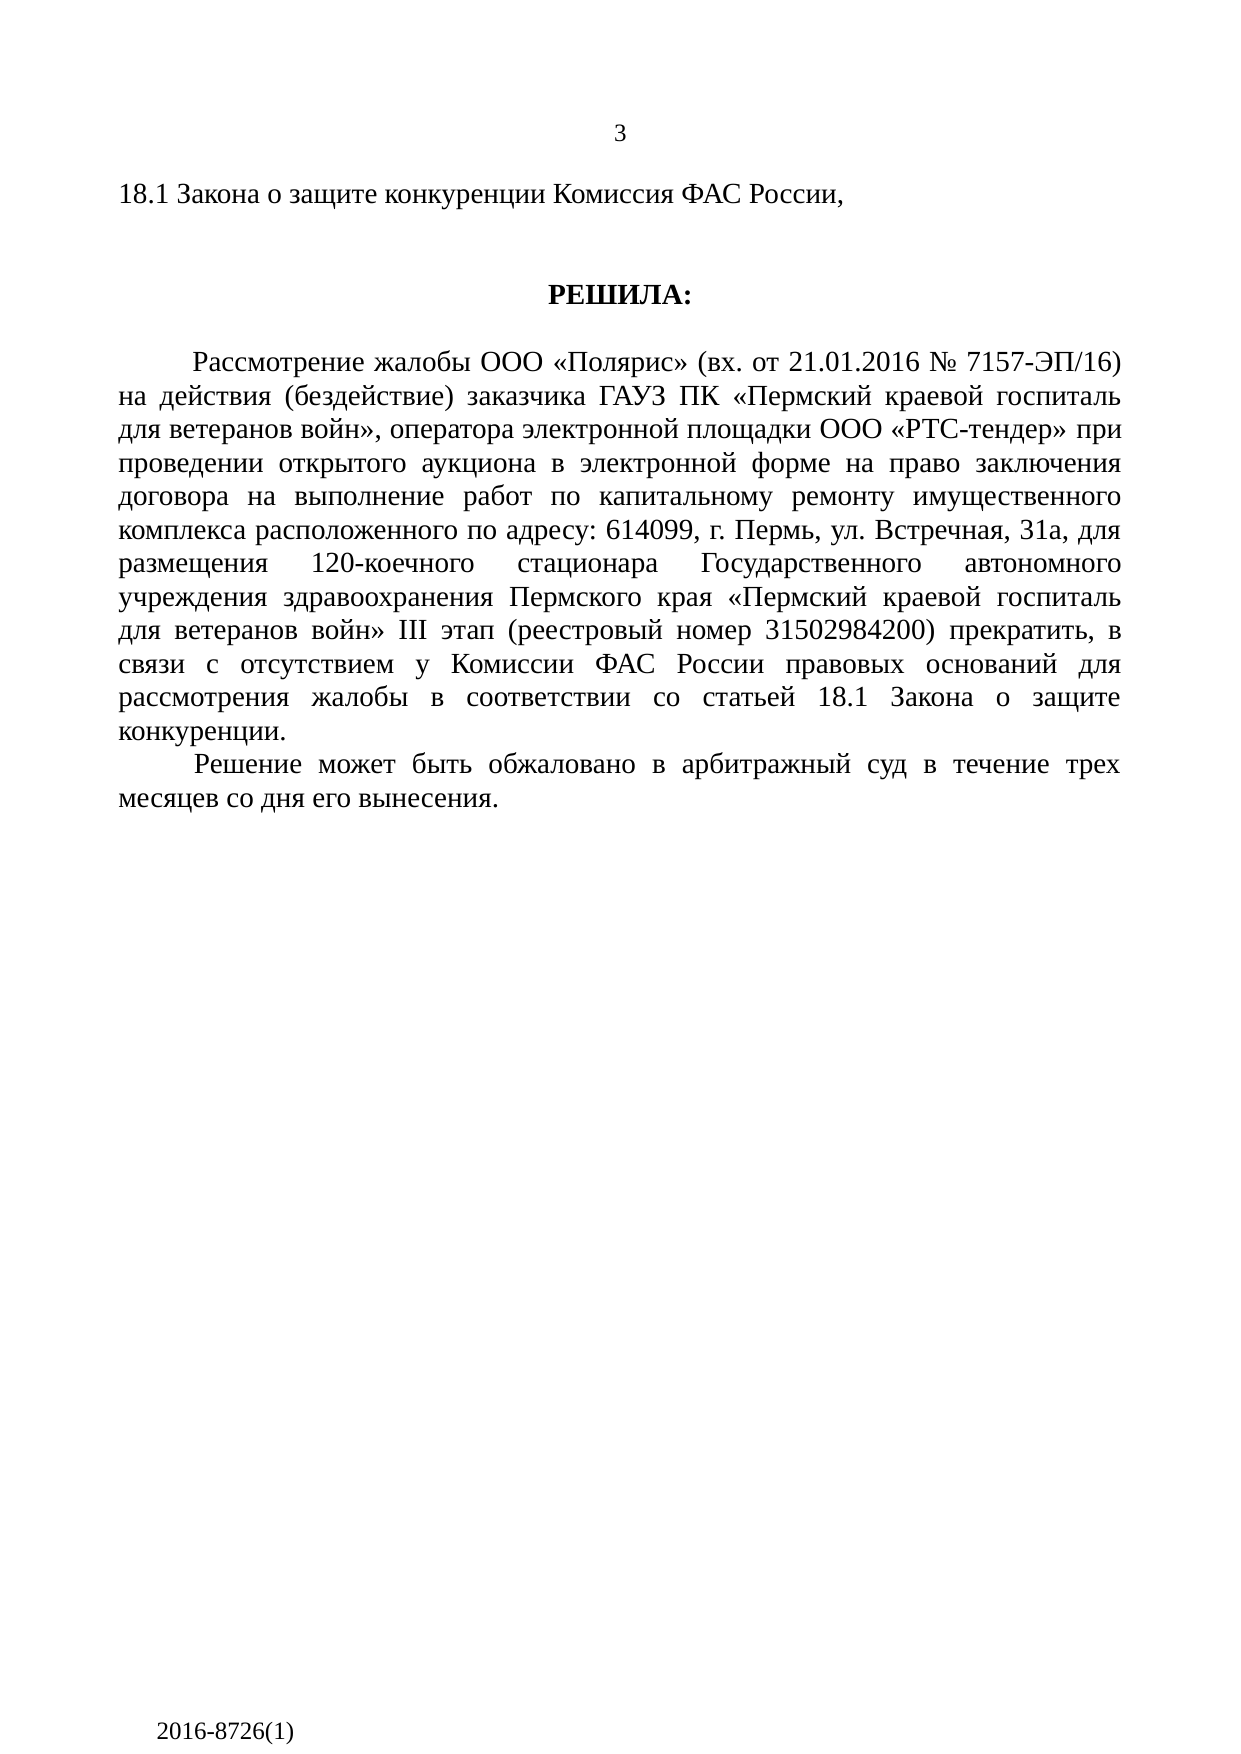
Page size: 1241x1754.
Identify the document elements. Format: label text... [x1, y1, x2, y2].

text РЕШИЛА: [118, 277, 1122, 311]
text Рассмотрение жалобы ООО «Полярис» (вх. от 21.01.2016 № 7157-ЭП/16) на действия (бездействие) заказчика ГАУЗ ПК «Пермский краевой госпиталь для ветеранов войн», оператора электронной площадки ООО «РТС-тендер» при проведении открытого аукциона в электронной форме на право заключения договора на выполнение работ по капитальному ремонту имущественного комплекса расположенного по адресу: 614099, г. Пермь, ул. Встречная, 31а, для размещения 120-коечного стационара Государственного автономного учреждения здравоохранения Пермского края «Пермский краевой госпиталь для ветеранов войн» III этап (реестровый номер 31502984200) прекратить, в связи с отсутствием у Комиссии ФАС России правовых оснований для рассмотрения жалобы в соответствии со статьей 18.1 Закона о защите конкуренции. [118, 344, 1122, 747]
text Решение может быть обжаловано в арбитражный суд в течение трех месяцев со дня его вынесения. [118, 747, 1122, 814]
text 18.1 Закона о защите конкуренции Комиссия ФАС России, [118, 176, 1122, 210]
